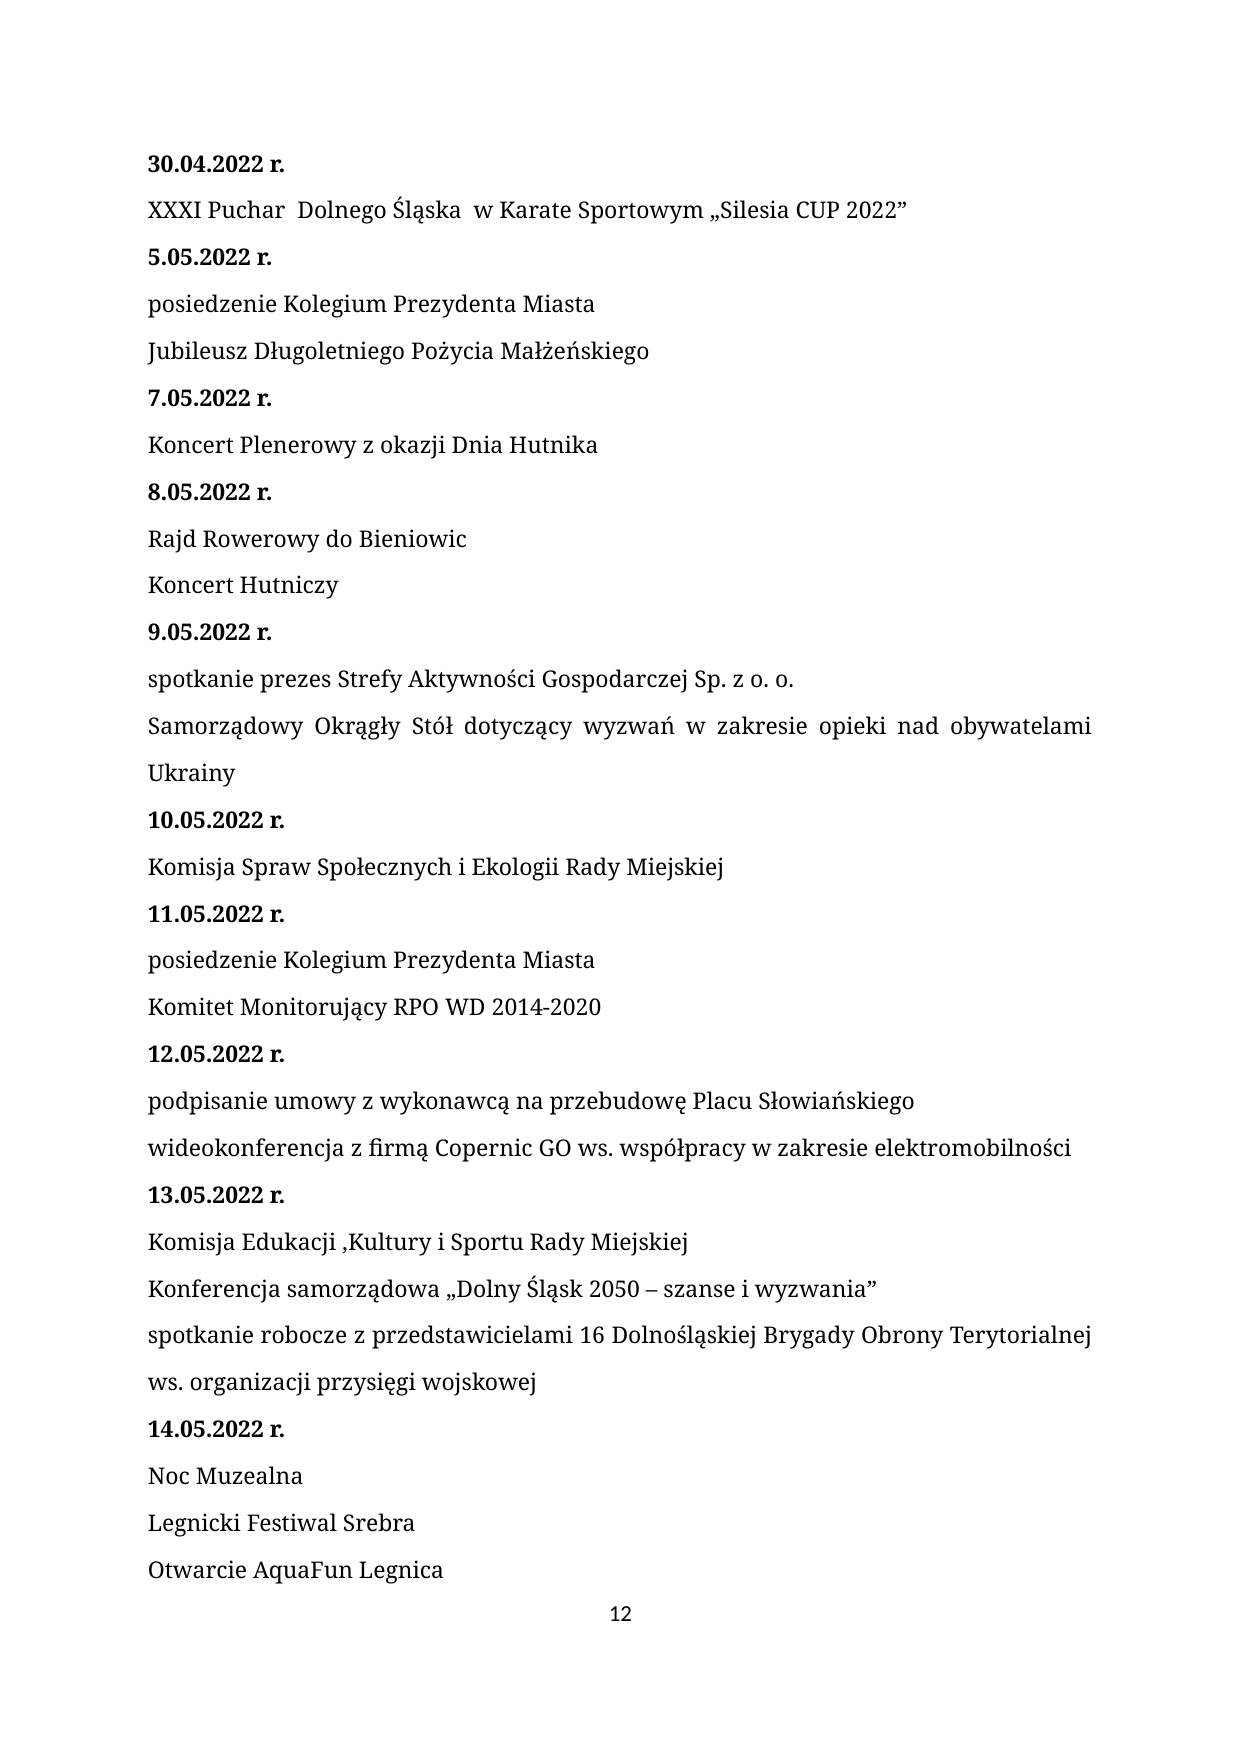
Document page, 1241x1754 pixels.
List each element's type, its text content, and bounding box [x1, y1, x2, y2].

text 5.05.2022 r. [148, 241, 1093, 273]
text 10.05.2022 r. [148, 804, 1093, 835]
text 11.05.2022 r. [148, 898, 1093, 929]
text 30.04.2022 r. [148, 148, 1093, 179]
text spotkanie robocze z przedstawicielami 16 Dolnośląskiej Brygady Obrony Terytorialnej ws. organizacji przysięgi wojskowej [148, 1319, 1093, 1398]
text Komitet Monitorujący RPO WD 2014-2020 [148, 991, 1093, 1023]
text Otwarcie AquaFun Legnica [148, 1554, 1093, 1585]
text Noc Muzealna [148, 1460, 1093, 1491]
text posiedzenie Kolegium Prezydenta Miasta [148, 288, 1093, 319]
text 14.05.2022 r. [148, 1413, 1093, 1444]
text Samorządowy Okrągły Stół dotyczący wyzwań w zakresie opieki nad obywatelami Ukrainy [148, 710, 1093, 788]
text spotkanie prezes Strefy Aktywności Gospodarczej Sp. z o. o. [148, 663, 1093, 694]
text 12.05.2022 r. [148, 1038, 1093, 1069]
text podpisanie umowy z wykonawcą na przebudowę Placu Słowiańskiego [148, 1085, 1093, 1116]
text Koncert Hutniczy [148, 569, 1093, 601]
text XXXI Puchar Dolnego Śląska w Karate Sportowym „Silesia CUP 2022” [148, 194, 1093, 226]
text Koncert Plenerowy z okazji Dnia Hutnika [148, 429, 1093, 460]
text wideokonferencja z firmą Copernic GO ws. współpracy w zakresie elektromobilności [148, 1132, 1093, 1163]
text Legnicki Festiwal Srebra [148, 1507, 1093, 1538]
text Rajd Rowerowy do Bieniowic [148, 523, 1093, 554]
text posiedzenie Kolegium Prezydenta Miasta [148, 944, 1093, 976]
text 7.05.2022 r. [148, 382, 1093, 413]
text Komisja Spraw Społecznych i Ekologii Rady Miejskiej [148, 851, 1093, 882]
text 8.05.2022 r. [148, 476, 1093, 507]
text 9.05.2022 r. [148, 616, 1093, 648]
text Konferencja samorządowa „Dolny Śląsk 2050 – szanse i wyzwania” [148, 1273, 1093, 1304]
text Jubileusz Długoletniego Pożycia Małżeńskiego [148, 335, 1093, 366]
text 13.05.2022 r. [148, 1179, 1093, 1210]
text Komisja Edukacji ,Kultury i Sportu Rady Miejskiej [148, 1226, 1093, 1257]
